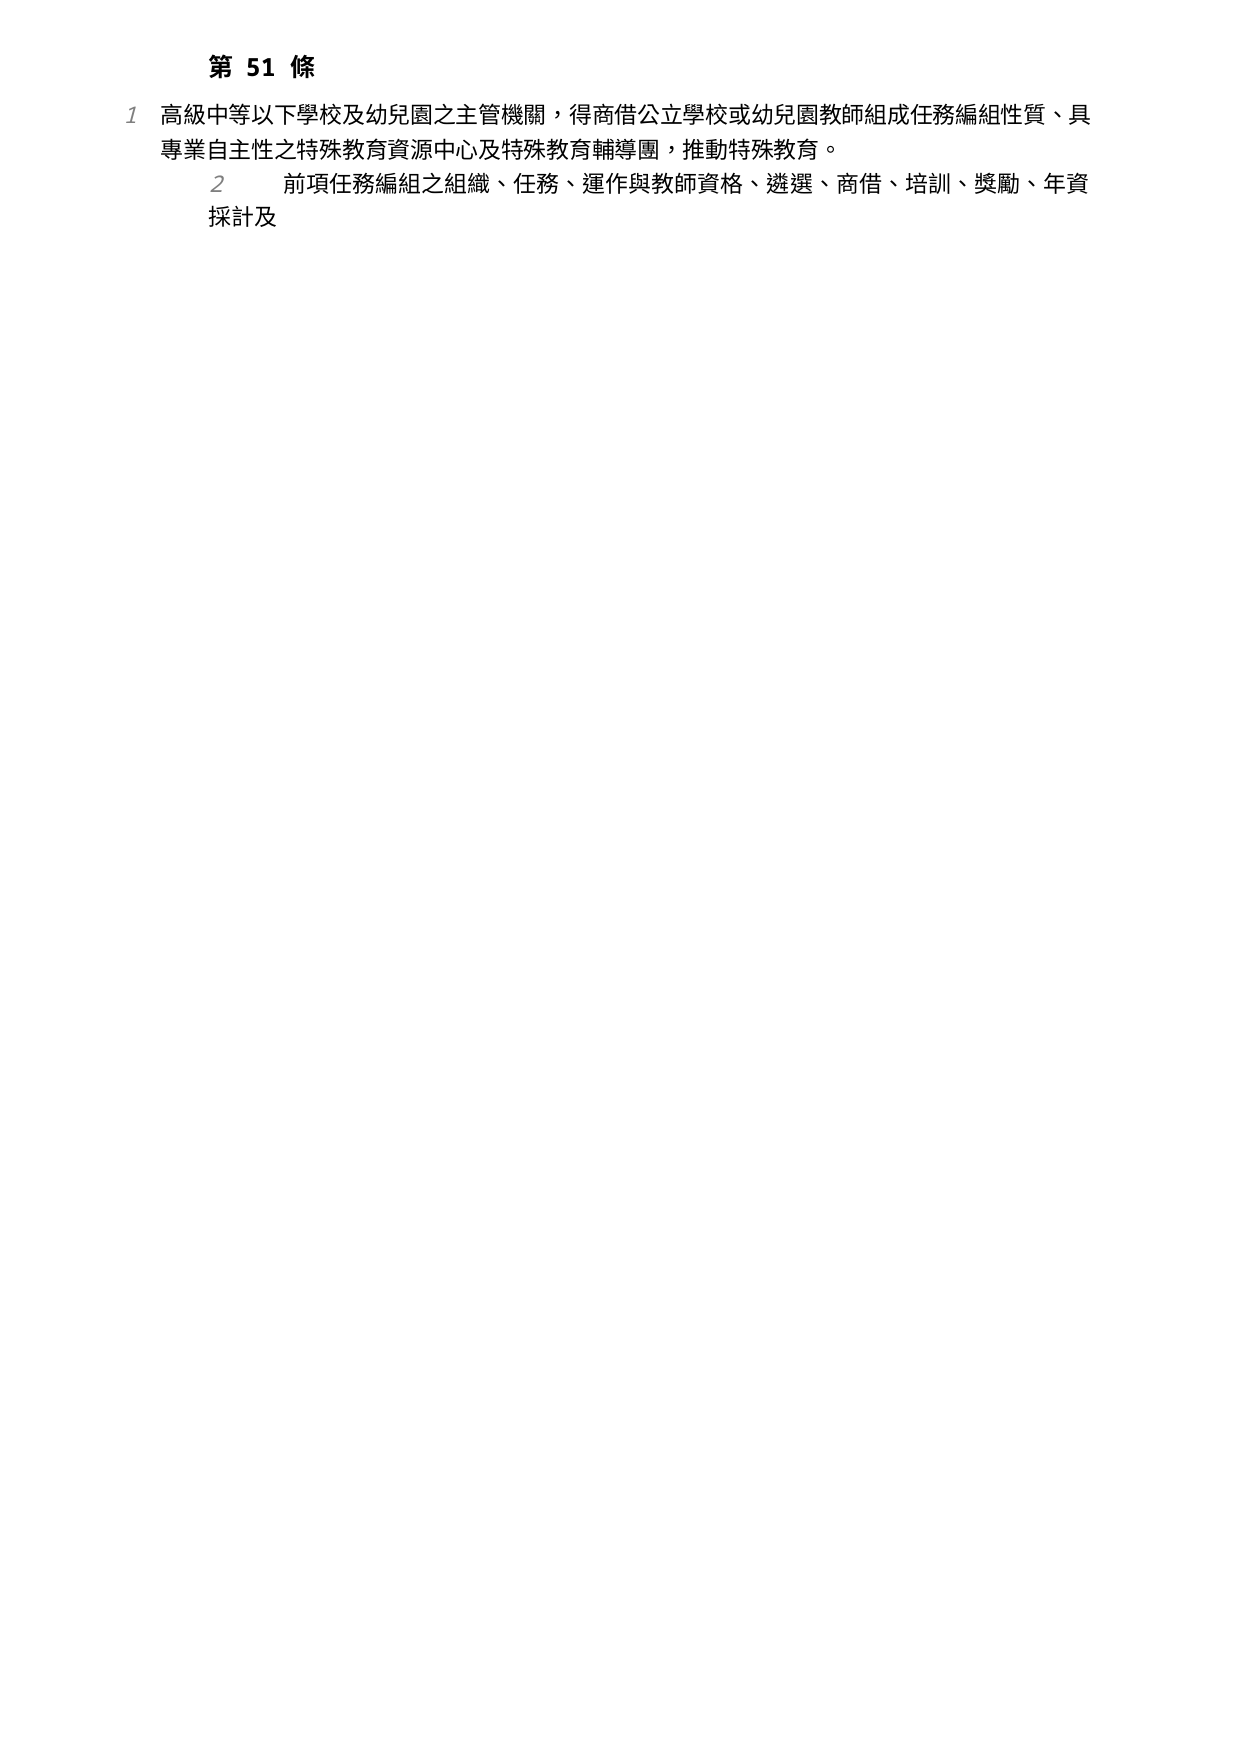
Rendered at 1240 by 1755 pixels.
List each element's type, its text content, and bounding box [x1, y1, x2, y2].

list 高級中等以下學校及幼兒園之主管機關，得商借公立學校或幼兒園教師組成任務編組性質、具專業自主性之特殊教育資源中心及特殊教育輔導團，推動特殊教育。 [123, 97, 1092, 165]
subtitle 第 51 條 [208, 48, 1092, 84]
list 前項任務編組之組織、任務、運作與教師資格、遴選、商借、培訓、獎勵、年資採計及 [208, 166, 1092, 232]
